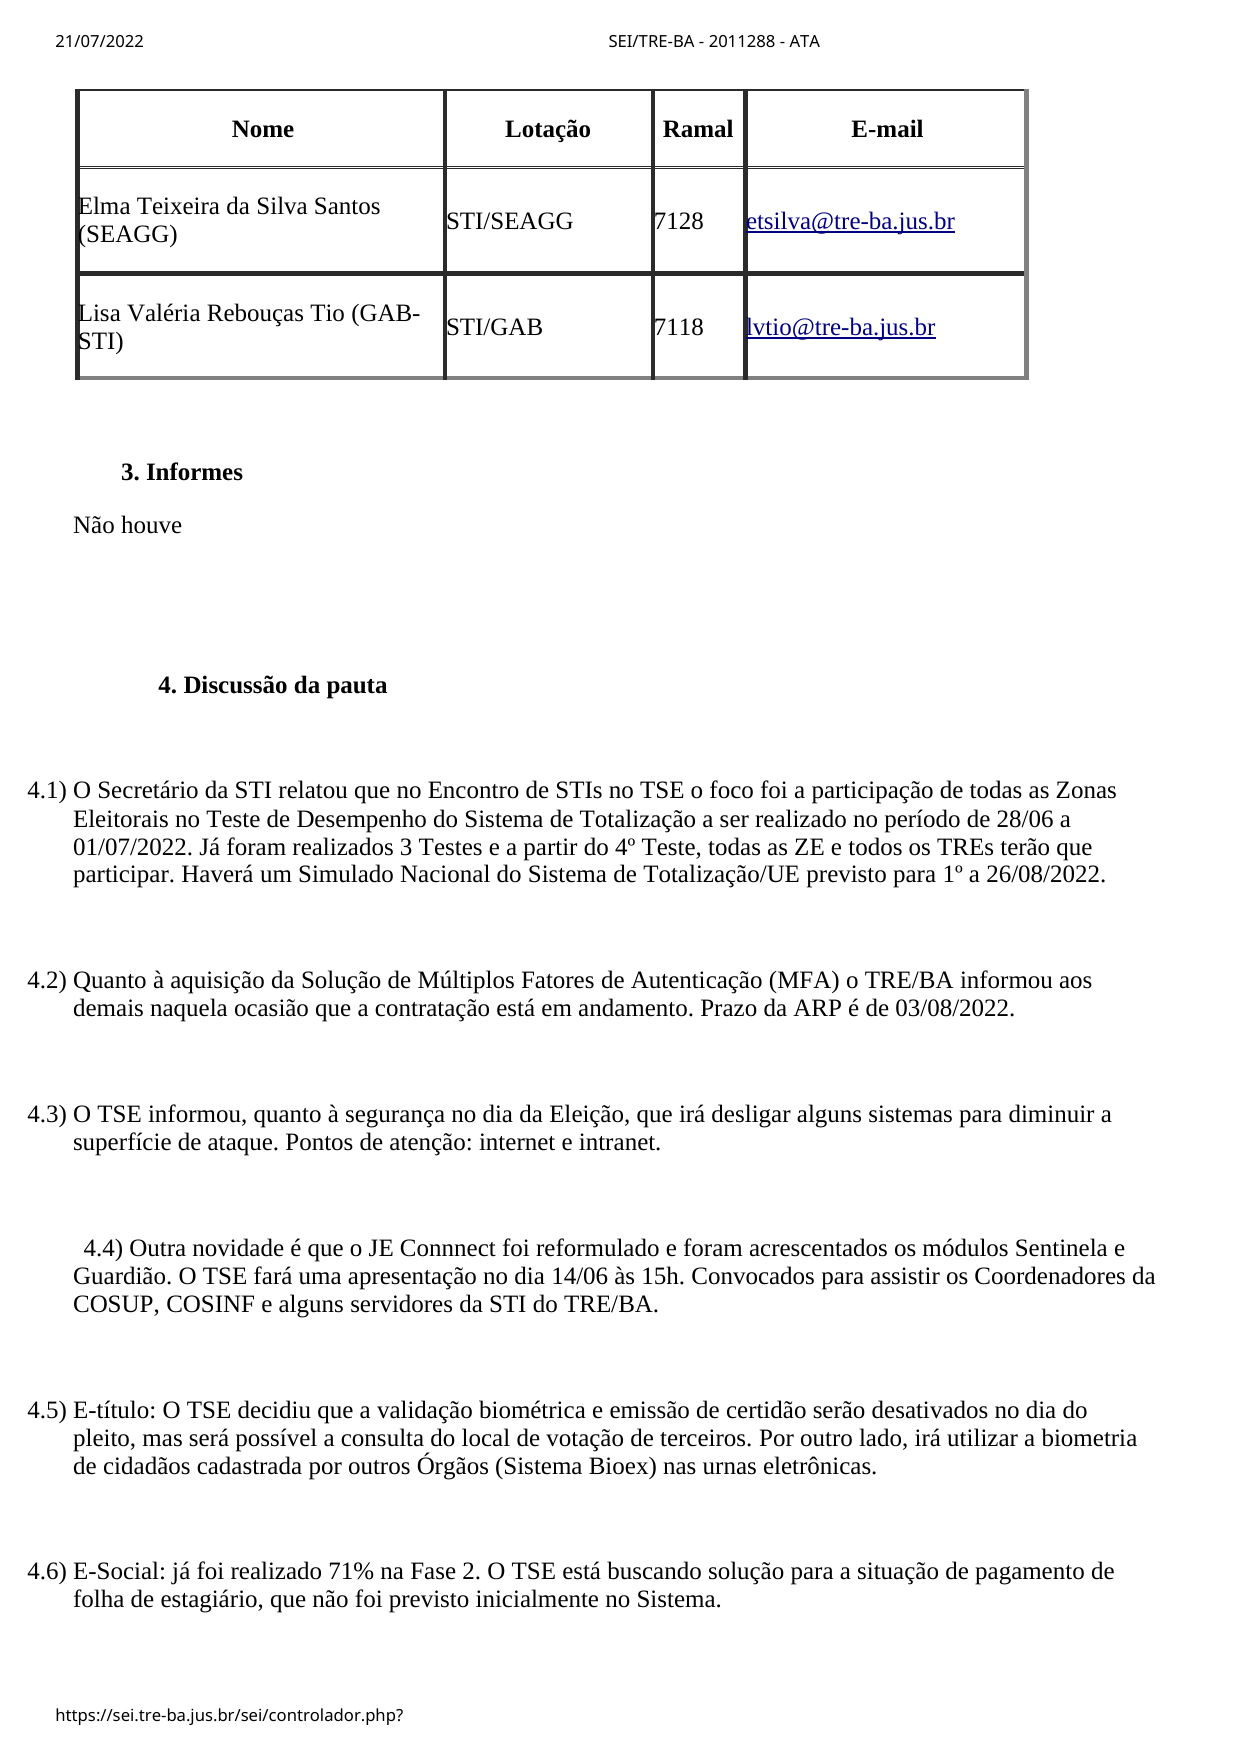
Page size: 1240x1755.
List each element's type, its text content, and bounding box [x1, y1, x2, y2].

list Informes [121, 457, 1181, 486]
table_cell 7118 [655, 276, 743, 376]
table_header E-mail [748, 91, 1024, 166]
table_cell STI/GAB [447, 276, 651, 376]
list Discussão da pauta [158, 670, 1181, 699]
table_header Ramal [655, 91, 743, 166]
table_cell lvtio@tre-ba.jus.br [748, 276, 1024, 376]
text Guardião. O TSE fará uma apresentação no dia 14/06 às 15h. Convocados para assistir os Coordenadores da COSUP, COSINF e alguns servidores da STI do TRE/BA. [73, 1262, 1158, 1318]
text Não houve [73, 511, 1181, 539]
list O Secretário da STI relatou que no Encontro de STIs no TSE o foco foi a participação de todas as Zonas Eleitorais no Teste de Desempenho do Sistema de Totalização a ser realizado no período de 28/06 a 01/07/2022. Já foram realizados 3 Testes e a partir do 4º Teste, todas as ZE e todos os TREs terão que participar. Haverá um Simulado Nacional do Sistema de Totalização/UE previsto para 1º a 26/08/2022. [62, 777, 1164, 888]
list E-título: O TSE decidiu que a validação biométrica e emissão de certidão serão desativados no dia do pleito, mas será possível a consulta do local de votação de terceiros. Por outro lado, irá utilizar a biometria de cidadãos cadastrada por outros Órgãos (Sistema Bioex) nas urnas eletrônicas. [62, 1396, 1151, 1479]
table_cell Lisa Valéria Rebouças Tio (GAB- STI) [80, 276, 443, 376]
table_cell etsilva@tre-ba.jus.br [748, 169, 1024, 271]
table_header Lotação [447, 91, 651, 166]
list O TSE informou, quanto à segurança no dia da Eleição, que irá desligar alguns sistemas para diminuir a superfície de ataque. Pontos de atenção: internet e intranet. [62, 1100, 1159, 1156]
list E-Social: já foi realizado 71% na Fase 2. O TSE está buscando solução para a situação de pagamento de folha de estagiário, que não foi previsto inicialmente no Sistema. [62, 1558, 1162, 1613]
table_cell STI/SEAGG [447, 169, 651, 271]
list Quanto à aquisição da Solução de Múltiplos Fatores de Autenticação (MFA) o TRE/BA informou aos demais naquela ocasião que a contratação está em andamento. Prazo da ARP é de 03/08/2022. [62, 966, 1137, 1022]
table_cell Elma Teixeira da Silva Santos (SEAGG) [80, 169, 443, 271]
table_cell 7128 [655, 169, 743, 271]
list Outra novidade é que o JE Connnect foi reformulado e foram acrescentados os módulos Sentinela e [119, 1233, 1181, 1262]
table_header Nome [80, 91, 443, 166]
